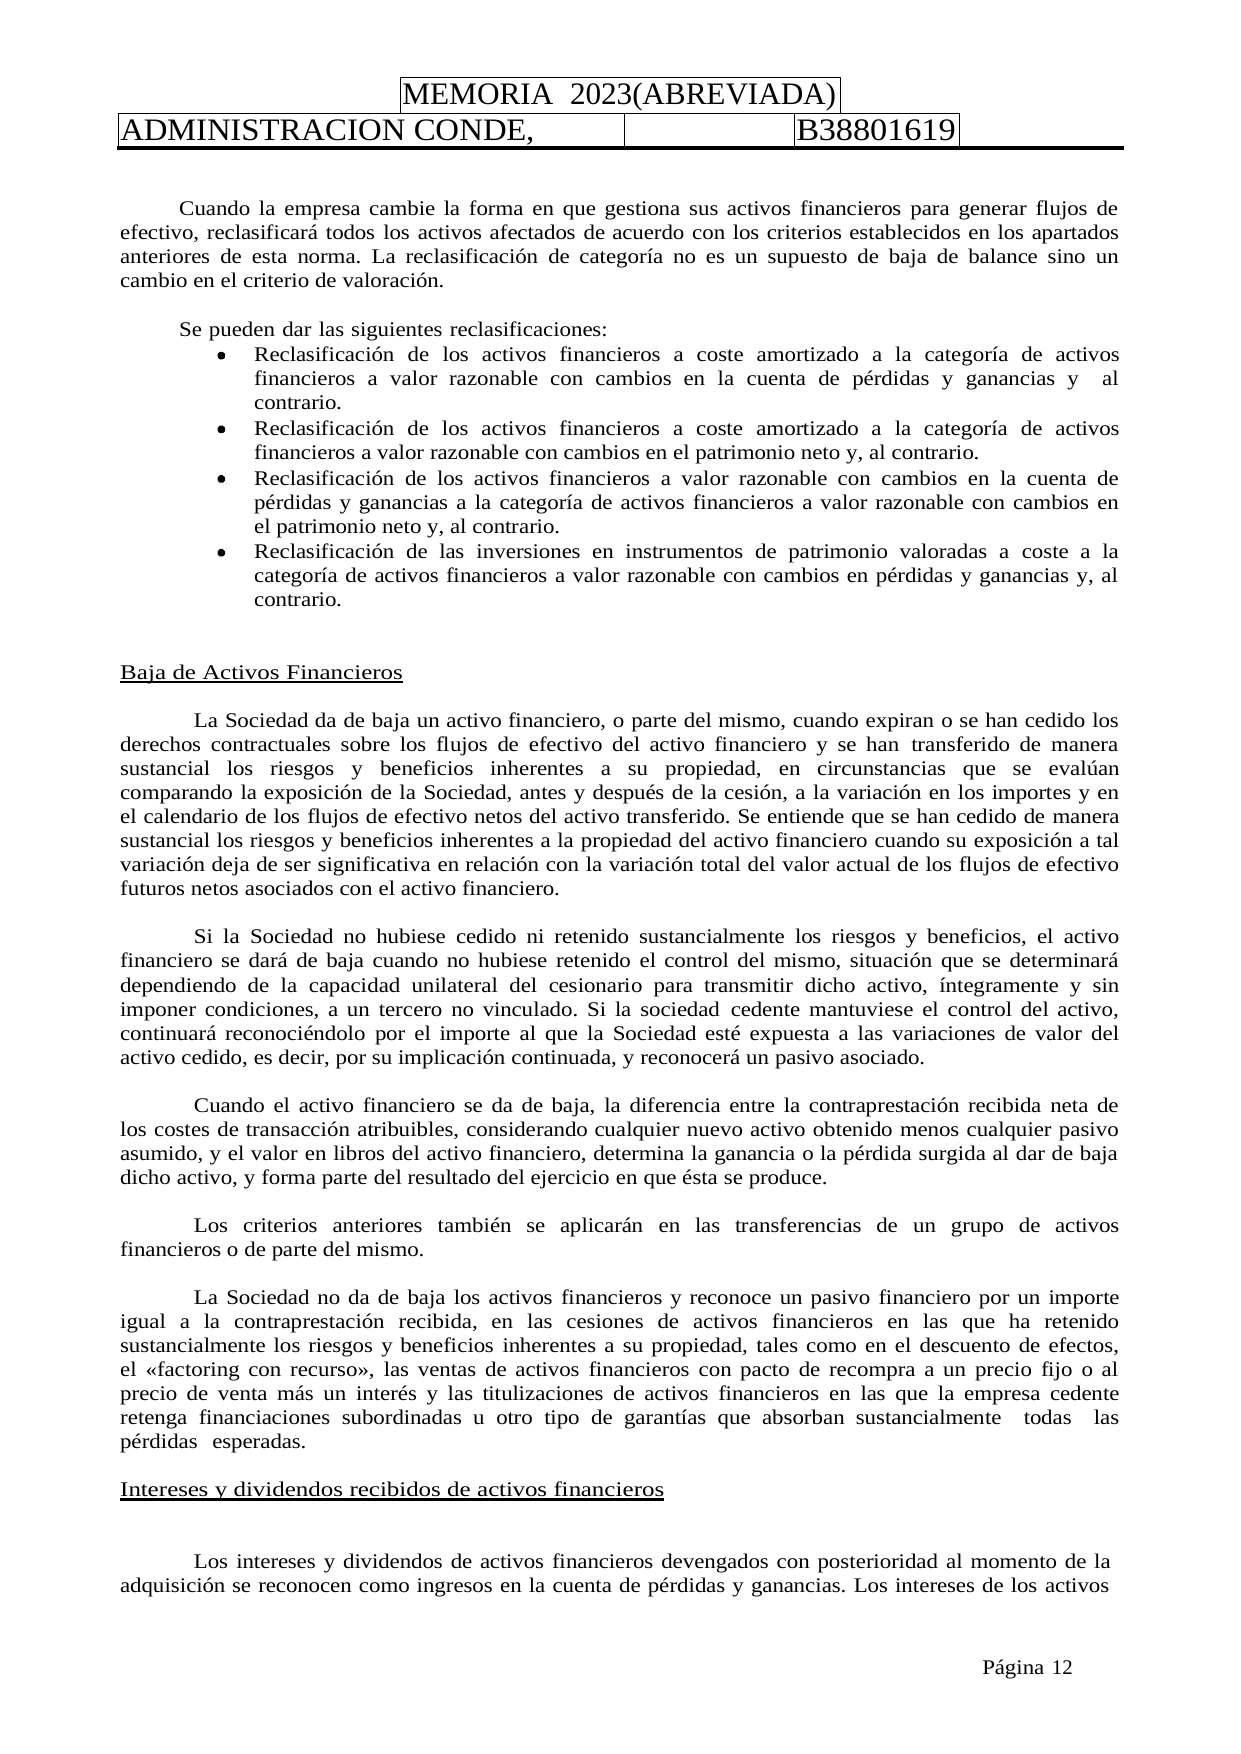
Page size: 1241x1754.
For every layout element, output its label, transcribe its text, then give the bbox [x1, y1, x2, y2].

text Los intereses y dividendos de activos financieros devengados con posterioridad al momento de la adquisición se reconocen como ingresos en la cuenta de pérdidas y ganancias. Los intereses de los activos [120, 1549, 1113, 1597]
text Cuando el activo financiero se da de baja, la diferencia entre la contraprestación recibida neta de los costes de transacción atribuibles, considerando cualquier nuevo activo obtenido menos cualquier pasivo asumido, y el valor en libros del activo financiero, determina la ganancia o la pérdida surgida al dar de baja dicho activo, y forma parte del resultado del ejercicio en que ésta se produce. [120, 1093, 1119, 1189]
text Cuando la empresa cambie la forma en que gestiona sus activos financieros para generar flujos de efectivo, reclasificará todos los activos afectados de acuerdo con los criterios establecidos en los apartados anteriores de esta norma. La reclasificación de categoría no es un supuesto de baja de balance sino un cambio en el criterio de valoración. [120, 196, 1119, 292]
text Reclasificación de los activos financieros a valor razonable con cambios en la cuenta de pérdidas y ganancias a la categoría de activos financieros a valor razonable con cambios en el patrimonio neto y, al contrario. [254, 466, 1119, 538]
text Reclasificación de los activos financieros a coste amortizado a la categoría de activos financieros a valor razonable con cambios en la cuenta de pérdidas y ganancias y al contrario. [254, 342, 1120, 414]
text Reclasificación de las inversiones en instrumentos de patrimonio valoradas a coste a la categoría de activos financieros a valor razonable con cambios en pérdidas y ganancias y, al contrario. [254, 539, 1119, 611]
text Se pueden dar las siguientes reclasificaciones: [179, 316, 1136, 341]
text Los criterios anteriores también se aplicarán en las transferencias de un grupo de activos financieros o de parte del mismo. [120, 1213, 1119, 1261]
text La Sociedad no da de baja los activos financieros y reconoce un pasivo financiero por un importe igual a la contraprestación recibida, en las cesiones de activos financieros en las que ha retenido sustancialmente los riesgos y beneficios inherentes a su propiedad, tales como en el descuento de efectos, el «factoring con recurso», las ventas de activos financieros con pacto de recompra a un precio fijo o al precio de venta más un interés y las titulizaciones de activos financieros en las que la empresa cedente retenga financiaciones subordinadas u otro tipo de garantías que absorban sustancialmente todas las pérdidas esperadas. [120, 1285, 1119, 1453]
text Reclasificación de los activos financieros a coste amortizado a la categoría de activos financieros a valor razonable con cambios en el patrimonio neto y, al contrario. [254, 416, 1120, 464]
text La Sociedad da de baja un activo financiero, o parte del mismo, cuando expiran o se han cedido los derechos contractuales sobre los flujos de efectivo del activo financiero y se han transferido de manera sustancial los riesgos y beneficios inherentes a su propiedad, en circunstancias que se evalúan comparando la exposición de la Sociedad, antes y después de la cesión, a la variación en los importes y en el calendario de los flujos de efectivo netos del activo transferido. Se entiende que se han cedido de manera sustancial los riesgos y beneficios inherentes a la propiedad del activo financiero cuando su exposición a tal variación deja de ser significativa en relación con la variación total del valor actual de los flujos de efectivo futuros netos asociados con el activo financiero. [120, 707, 1119, 900]
text Intereses y dividendos recibidos de activos financieros [120, 1477, 1136, 1501]
text Baja de Activos Financieros [120, 660, 1136, 684]
text Si la Sociedad no hubiese cedido ni retenido sustancialmente los riesgos y beneficios, el activo financiero se dará de baja cuando no hubiese retenido el control del mismo, situación que se determinará dependiendo de la capacidad unilateral del cesionario para transmitir dicho activo, íntegramente y sin imponer condiciones, a un tercero no vinculado. Si la sociedad cedente mantuviese el control del activo, continuará reconociéndolo por el importe al que la Sociedad esté expuesta a las variaciones de valor del activo cedido, es decir, por su implicación continuada, y reconocerá un pasivo asociado. [120, 924, 1120, 1069]
